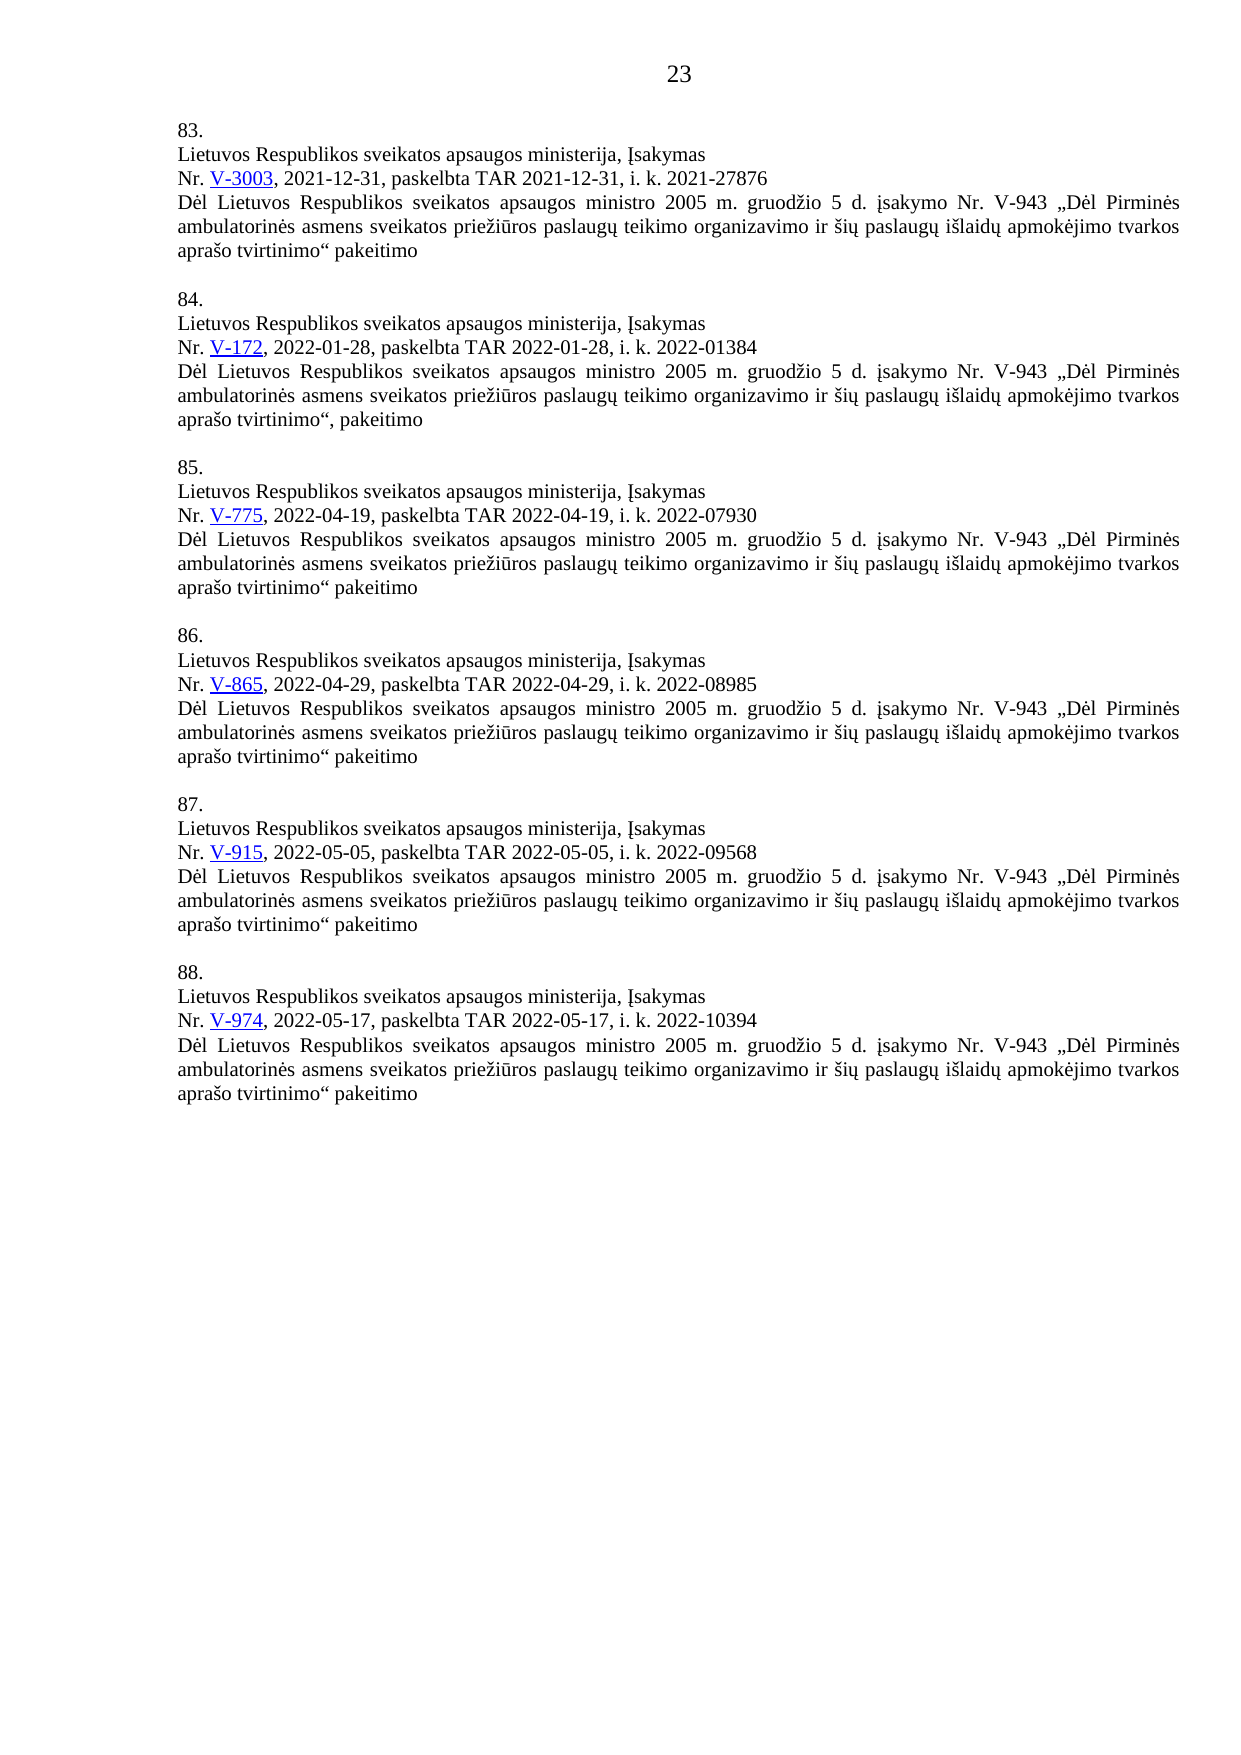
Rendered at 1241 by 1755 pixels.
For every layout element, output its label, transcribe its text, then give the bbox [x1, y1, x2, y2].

text 86. [177, 623, 1181, 647]
text Nr. V-865, 2022-04-29, paskelbta TAR 2022-04-29, i. k. 2022-08985 [177, 672, 1181, 696]
text Lietuvos Respublikos sveikatos apsaugos ministerija, Įsakymas [177, 479, 1181, 503]
text 88. [177, 960, 1181, 984]
text Lietuvos Respublikos sveikatos apsaugos ministerija, Įsakymas [177, 311, 1181, 335]
text Lietuvos Respublikos sveikatos apsaugos ministerija, Įsakymas [177, 984, 1181, 1008]
text Lietuvos Respublikos sveikatos apsaugos ministerija, Įsakymas [177, 647, 1181, 672]
text Lietuvos Respublikos sveikatos apsaugos ministerija, Įsakymas [177, 816, 1181, 840]
text Nr. V-974, 2022-05-17, paskelbta TAR 2022-05-17, i. k. 2022-10394 [177, 1008, 1181, 1032]
text 84. [177, 287, 1181, 311]
text Dėl Lietuvos Respublikos sveikatos apsaugos ministro 2005 m. gruodžio 5 d. įsakymo Nr. V-943 „Dėl Pirminės ambulatorinės asmens sveikatos priežiūros paslaugų teikimo organizavimo ir šių paslaugų išlaidų apmokėjimo tvarkos aprašo tvirtinimo“ pakeitimo [177, 190, 1181, 262]
text 83. [177, 118, 1181, 142]
text 87. [177, 792, 1181, 816]
text Nr. V-775, 2022-04-19, paskelbta TAR 2022-04-19, i. k. 2022-07930 [177, 503, 1181, 527]
text Nr. V-3003, 2021-12-31, paskelbta TAR 2021-12-31, i. k. 2021-27876 [177, 166, 1181, 190]
text Nr. V-915, 2022-05-05, paskelbta TAR 2022-05-05, i. k. 2022-09568 [177, 840, 1181, 864]
text Nr. V-172, 2022-01-28, paskelbta TAR 2022-01-28, i. k. 2022-01384 [177, 335, 1181, 359]
text Dėl Lietuvos Respublikos sveikatos apsaugos ministro 2005 m. gruodžio 5 d. įsakymo Nr. V-943 „Dėl Pirminės ambulatorinės asmens sveikatos priežiūros paslaugų teikimo organizavimo ir šių paslaugų išlaidų apmokėjimo tvarkos aprašo tvirtinimo“ pakeitimo [177, 864, 1181, 936]
text Dėl Lietuvos Respublikos sveikatos apsaugos ministro 2005 m. gruodžio 5 d. įsakymo Nr. V-943 „Dėl Pirminės ambulatorinės asmens sveikatos priežiūros paslaugų teikimo organizavimo ir šių paslaugų išlaidų apmokėjimo tvarkos aprašo tvirtinimo“ pakeitimo [177, 1032, 1181, 1105]
text 85. [177, 455, 1181, 479]
text Dėl Lietuvos Respublikos sveikatos apsaugos ministro 2005 m. gruodžio 5 d. įsakymo Nr. V-943 „Dėl Pirminės ambulatorinės asmens sveikatos priežiūros paslaugų teikimo organizavimo ir šių paslaugų išlaidų apmokėjimo tvarkos aprašo tvirtinimo“ pakeitimo [177, 696, 1181, 768]
text Dėl Lietuvos Respublikos sveikatos apsaugos ministro 2005 m. gruodžio 5 d. įsakymo Nr. V-943 „Dėl Pirminės ambulatorinės asmens sveikatos priežiūros paslaugų teikimo organizavimo ir šių paslaugų išlaidų apmokėjimo tvarkos aprašo tvirtinimo“, pakeitimo [177, 359, 1181, 431]
text Lietuvos Respublikos sveikatos apsaugos ministerija, Įsakymas [177, 142, 1181, 166]
text Dėl Lietuvos Respublikos sveikatos apsaugos ministro 2005 m. gruodžio 5 d. įsakymo Nr. V-943 „Dėl Pirminės ambulatorinės asmens sveikatos priežiūros paslaugų teikimo organizavimo ir šių paslaugų išlaidų apmokėjimo tvarkos aprašo tvirtinimo“ pakeitimo [177, 527, 1181, 599]
